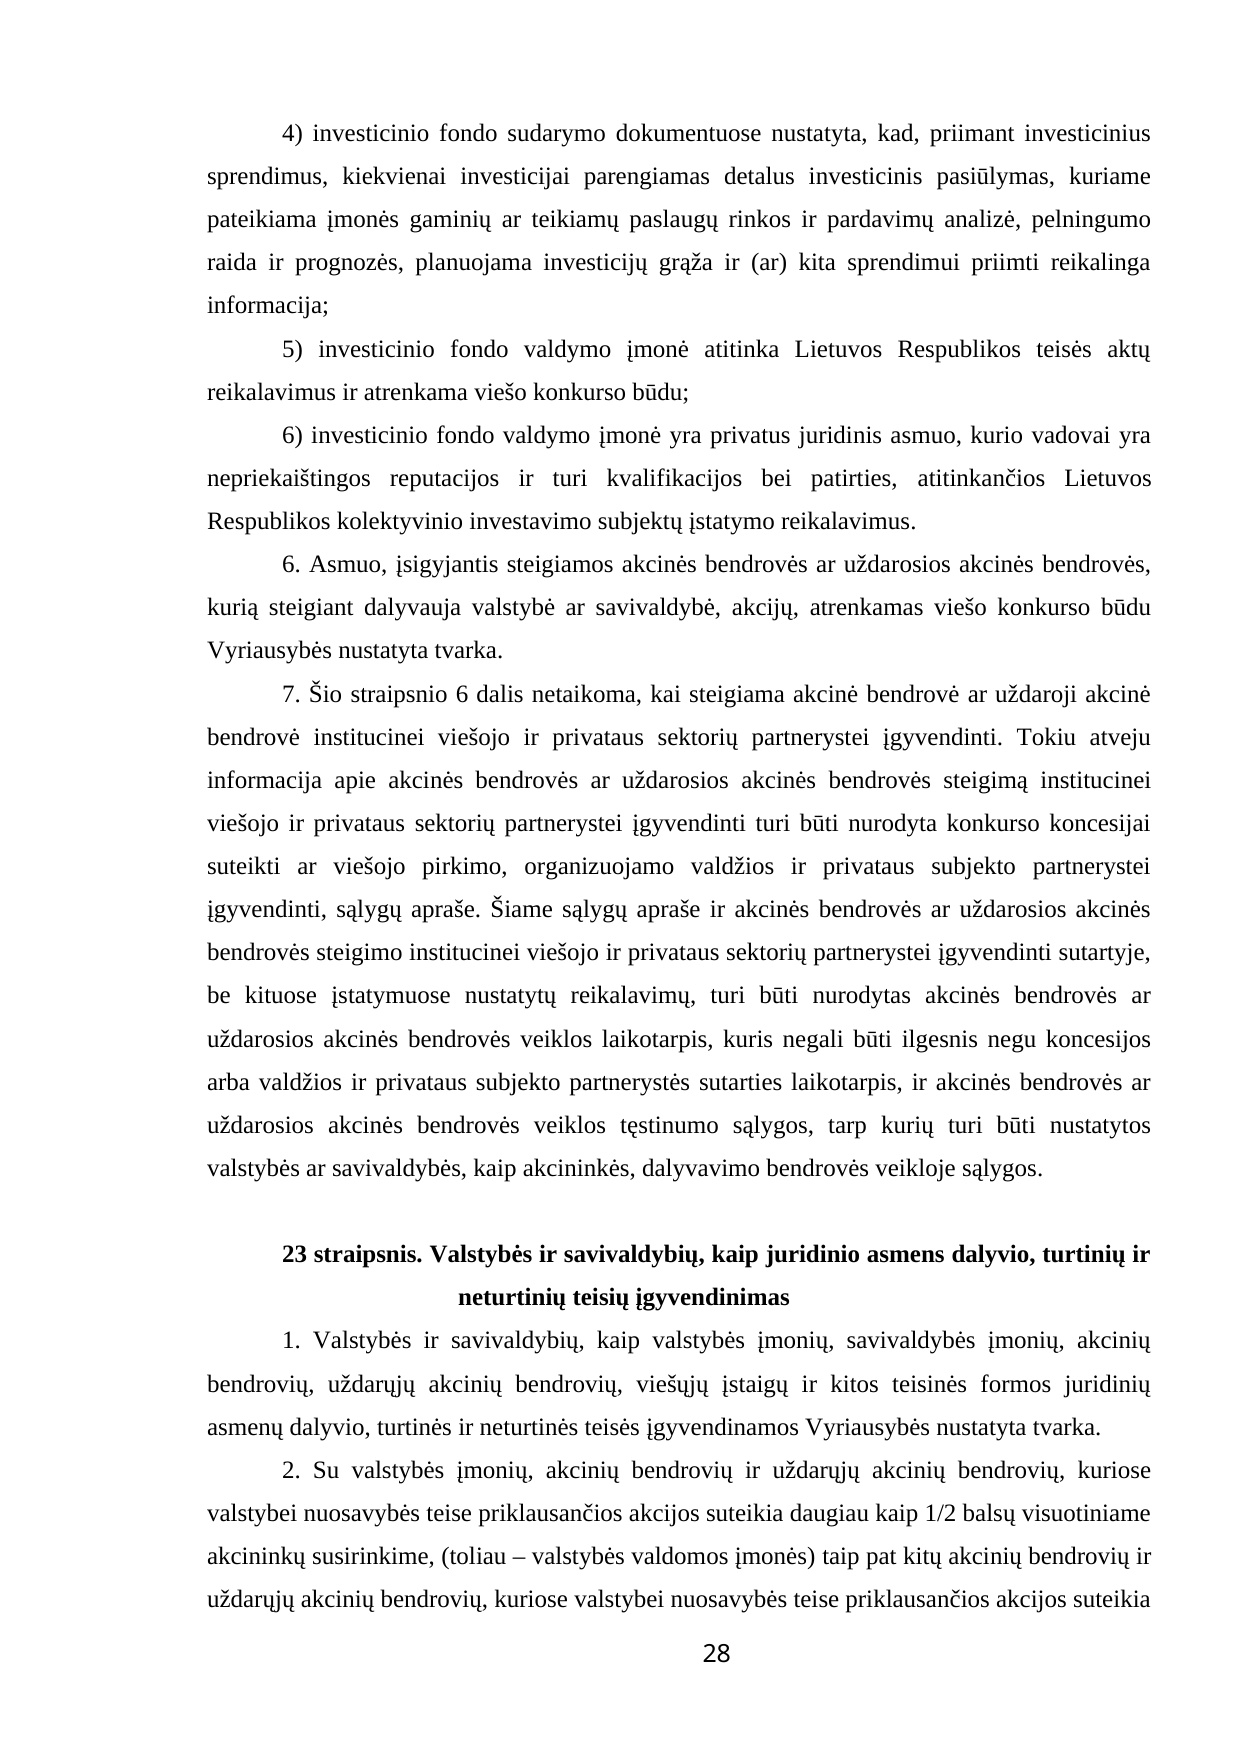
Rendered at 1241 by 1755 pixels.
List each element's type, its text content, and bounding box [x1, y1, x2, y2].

text 6. Asmuo, įsigyjantis steigiamos akcinės bendrovės ar uždarosios akcinės bendrovės, kurią steigiant dalyvauja valstybė ar savivaldybė, akcijų, atrenkamas viešo konkurso būdu Vyriausybės nustatyta tvarka. [207, 549, 1152, 664]
text 1. Valstybės ir savivaldybių, kaip valstybės įmonių, savivaldybės įmonių, akcinių bendrovių, uždarųjų akcinių bendrovių, viešųjų įstaigų ir kitos teisinės formos juridinių asmenų dalyvio, turtinės ir neturtinės teisės įgyvendinamos Vyriausybės nustatyta tvarka. [207, 1326, 1152, 1441]
text 7. Šio straipsnio 6 dalis netaikoma, kai steigiama akcinė bendrovė ar uždaroji akcinė bendrovė institucinei viešojo ir privataus sektorių partnerystei įgyvendinti. Tokiu atveju informacija apie akcinės bendrovės ar uždarosios akcinės bendrovės steigimą institucinei viešojo ir privataus sektorių partnerystei įgyvendinti turi būti nurodyta konkurso koncesijai suteikti ar viešojo pirkimo, organizuojamo valdžios ir privataus subjekto partnerystei įgyvendinti, sąlygų apraše. Šiame sąlygų apraše ir akcinės bendrovės ar uždarosios akcinės bendrovės steigimo institucinei viešojo ir privataus sektorių partnerystei įgyvendinti sutartyje, be kituose įstatymuose nustatytų reikalavimų, turi būti nurodytas akcinės bendrovės ar uždarosios akcinės bendrovės veiklos laikotarpis, kuris negali būti ilgesnis negu koncesijos arba valdžios ir privataus subjekto partnerystės sutarties laikotarpis, ir akcinės bendrovės ar uždarosios akcinės bendrovės veiklos tęstinumo sąlygos, tarp kurių turi būti nustatytos valstybės ar savivaldybės, kaip akcininkės, dalyvavimo bendrovės veikloje sąlygos. [207, 679, 1152, 1182]
text 2. Su valstybės įmonių, akcinių bendrovių ir uždarųjų akcinių bendrovių, kuriose valstybei nuosavybės teise priklausančios akcijos suteikia daugiau kaip 1/2 balsų visuotiniame akcininkų susirinkime, (toliau – valstybės valdomos įmonės) taip pat kitų akcinių bendrovių ir uždarųjų akcinių bendrovių, kuriose valstybei nuosavybės teise priklausančios akcijos suteikia [207, 1455, 1152, 1613]
text 6) investicinio fondo valdymo įmonė yra privatus juridinis asmuo, kurio vadovai yra nepriekaištingos reputacijos ir turi kvalifikacijos bei patirties, atitinkančios Lietuvos Respublikos kolektyvinio investavimo subjektų įstatymo reikalavimus. [207, 420, 1152, 535]
text 4) investicinio fondo sudarymo dokumentuose nustatyta, kad, priimant investicinius sprendimus, kiekvienai investicijai parengiamas detalus investicinis pasiūlymas, kuriame pateikiama įmonės gaminių ar teikiamų paslaugų rinkos ir pardavimų analizė, pelningumo raida ir prognozės, planuojama investicijų grąža ir (ar) kita sprendimui priimti reikalinga informacija; [207, 118, 1152, 319]
text 5) investicinio fondo valdymo įmonė atitinka Lietuvos Respublikos teisės aktų reikalavimus ir atrenkama viešo konkurso būdu; [207, 334, 1152, 406]
text 23 straipsnis. Valstybės ir savivaldybių, kaip juridinio asmens dalyvio, turtinių ir neturtinių teisių įgyvendinimas [282, 1239, 1152, 1311]
